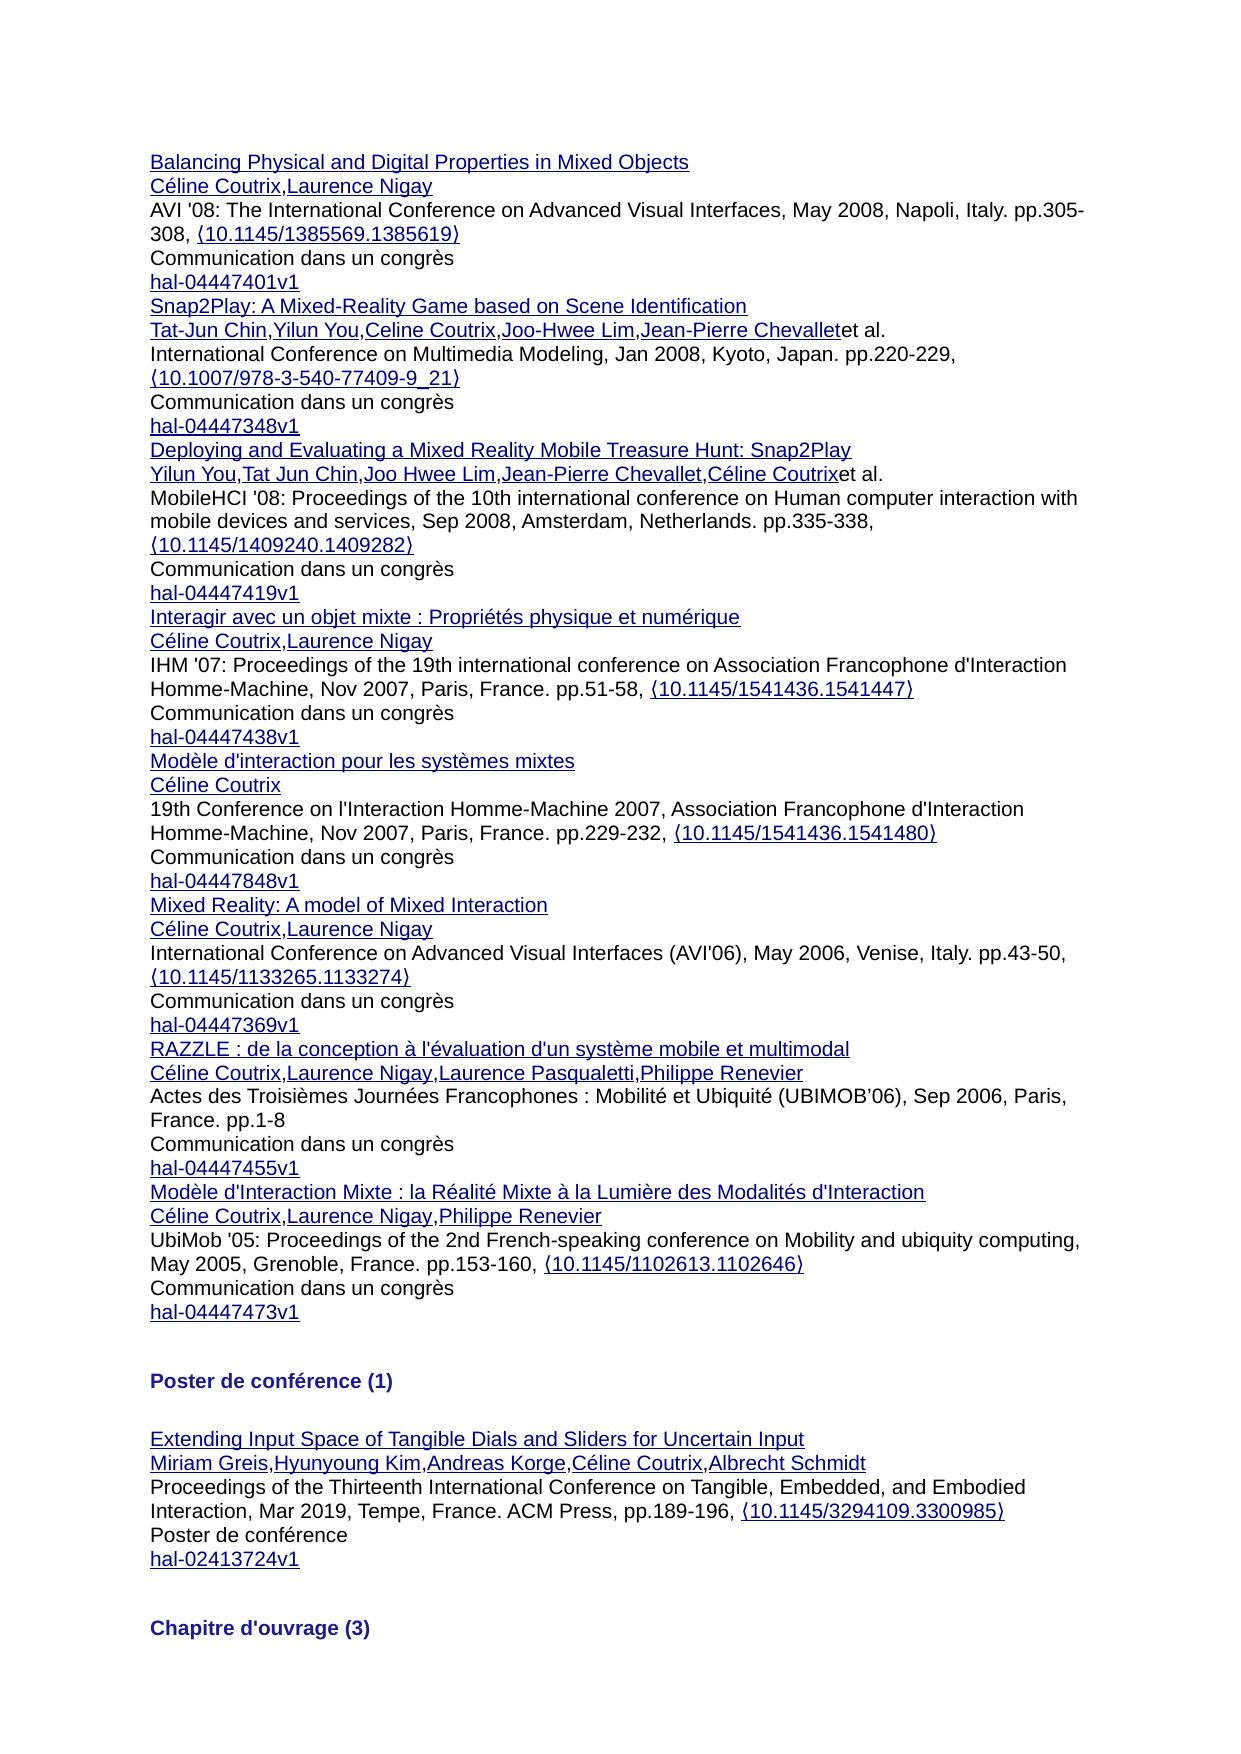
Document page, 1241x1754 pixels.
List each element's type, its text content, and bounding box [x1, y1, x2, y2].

table_cell RAZZLE : de la conception à l'évaluation d'un système mobile et multimodal Céline Coutrix,Laurence Nigay,Laurence Pasqualetti,Philippe Renevier Actes des Troisièmes Journées Francophones : Mobilité et Ubiquité (UBIMOB’06), Sep 2006, Paris, France. pp.1-8 Communication dans un congrès hal-04447455v1 [150, 1036, 1090, 1180]
table_cell Modèle d'interaction pour les systèmes mixtes Céline Coutrix 19th Conference on l'Interaction Homme-Machine 2007, Association Francophone d'Interaction Homme-Machine, Nov 2007, Paris, France. pp.229-232, ⟨10.1145/1541436.1541480⟩ Communication dans un congrès hal-04447848v1 [150, 749, 1090, 893]
table_cell Interagir avec un objet mixte : Propriétés physique et numérique Céline Coutrix,Laurence Nigay IHM '07: Proceedings of the 19th international conference on Association Francophone d'Interaction Homme-Machine, Nov 2007, Paris, France. pp.51-58, ⟨10.1145/1541436.1541447⟩ Communication dans un congrès hal-04447438v1 [150, 605, 1090, 749]
table_cell Mixed Reality: A model of Mixed Interaction Céline Coutrix,Laurence Nigay International Conference on Advanced Visual Interfaces (AVI'06), May 2006, Venise, Italy. pp.43-50, ⟨10.1145/1133265.1133274⟩ Communication dans un congrès hal-04447369v1 [150, 893, 1090, 1036]
table_cell Snap2Play: A Mixed-Reality Game based on Scene Identification Tat-Jun Chin,Yilun You,Celine Coutrix,Joo-Hwee Lim,Jean-Pierre Chevalletet al. International Conference on Multimedia Modeling, Jan 2008, Kyoto, Japan. pp.220-229, ⟨10.1007/978-3-540-77409-9_21⟩ Communication dans un congrès hal-04447348v1 [150, 294, 1090, 437]
subtitle Chapitre d'ouvrage (3) [150, 1616, 1090, 1639]
table_cell Deploying and Evaluating a Mixed Reality Mobile Treasure Hunt: Snap2Play Yilun You,Tat Jun Chin,Joo Hwee Lim,Jean-Pierre Chevallet,Céline Coutrixet al. MobileHCI '08: Proceedings of the 10th international conference on Human computer interaction with mobile devices and services, Sep 2008, Amsterdam, Netherlands. pp.335-338, ⟨10.1145/1409240.1409282⟩ Communication dans un congrès hal-04447419v1 [150, 438, 1090, 605]
table_header Extending Input Space of Tangible Dials and Sliders for Uncertain Input Miriam Greis,Hyunyoung Kim,Andreas Korge,Céline Coutrix,Albrecht Schmidt Proceedings of the Thirteenth International Conference on Tangible, Embedded, and Embodied Interaction, Mar 2019, Tempe, France. ACM Press, pp.189-196, ⟨10.1145/3294109.3300985⟩ Poster de conférence hal-02413724v1 [150, 1427, 1090, 1571]
subtitle Poster de conférence (1) [150, 1369, 1090, 1393]
table_cell Balancing Physical and Digital Properties in Mixed Objects Céline Coutrix,Laurence Nigay AVI '08: The International Conference on Advanced Visual Interfaces, May 2008, Napoli, Italy. pp.305-308, ⟨10.1145/1385569.1385619⟩ Communication dans un congrès hal-04447401v1 [150, 150, 1090, 294]
table_cell Modèle d'Interaction Mixte : la Réalité Mixte à la Lumière des Modalités d'Interaction Céline Coutrix,Laurence Nigay,Philippe Renevier UbiMob '05: Proceedings of the 2nd French-speaking conference on Mobility and ubiquity computing, May 2005, Grenoble, France. pp.153-160, ⟨10.1145/1102613.1102646⟩ Communication dans un congrès hal-04447473v1 [150, 1180, 1090, 1324]
